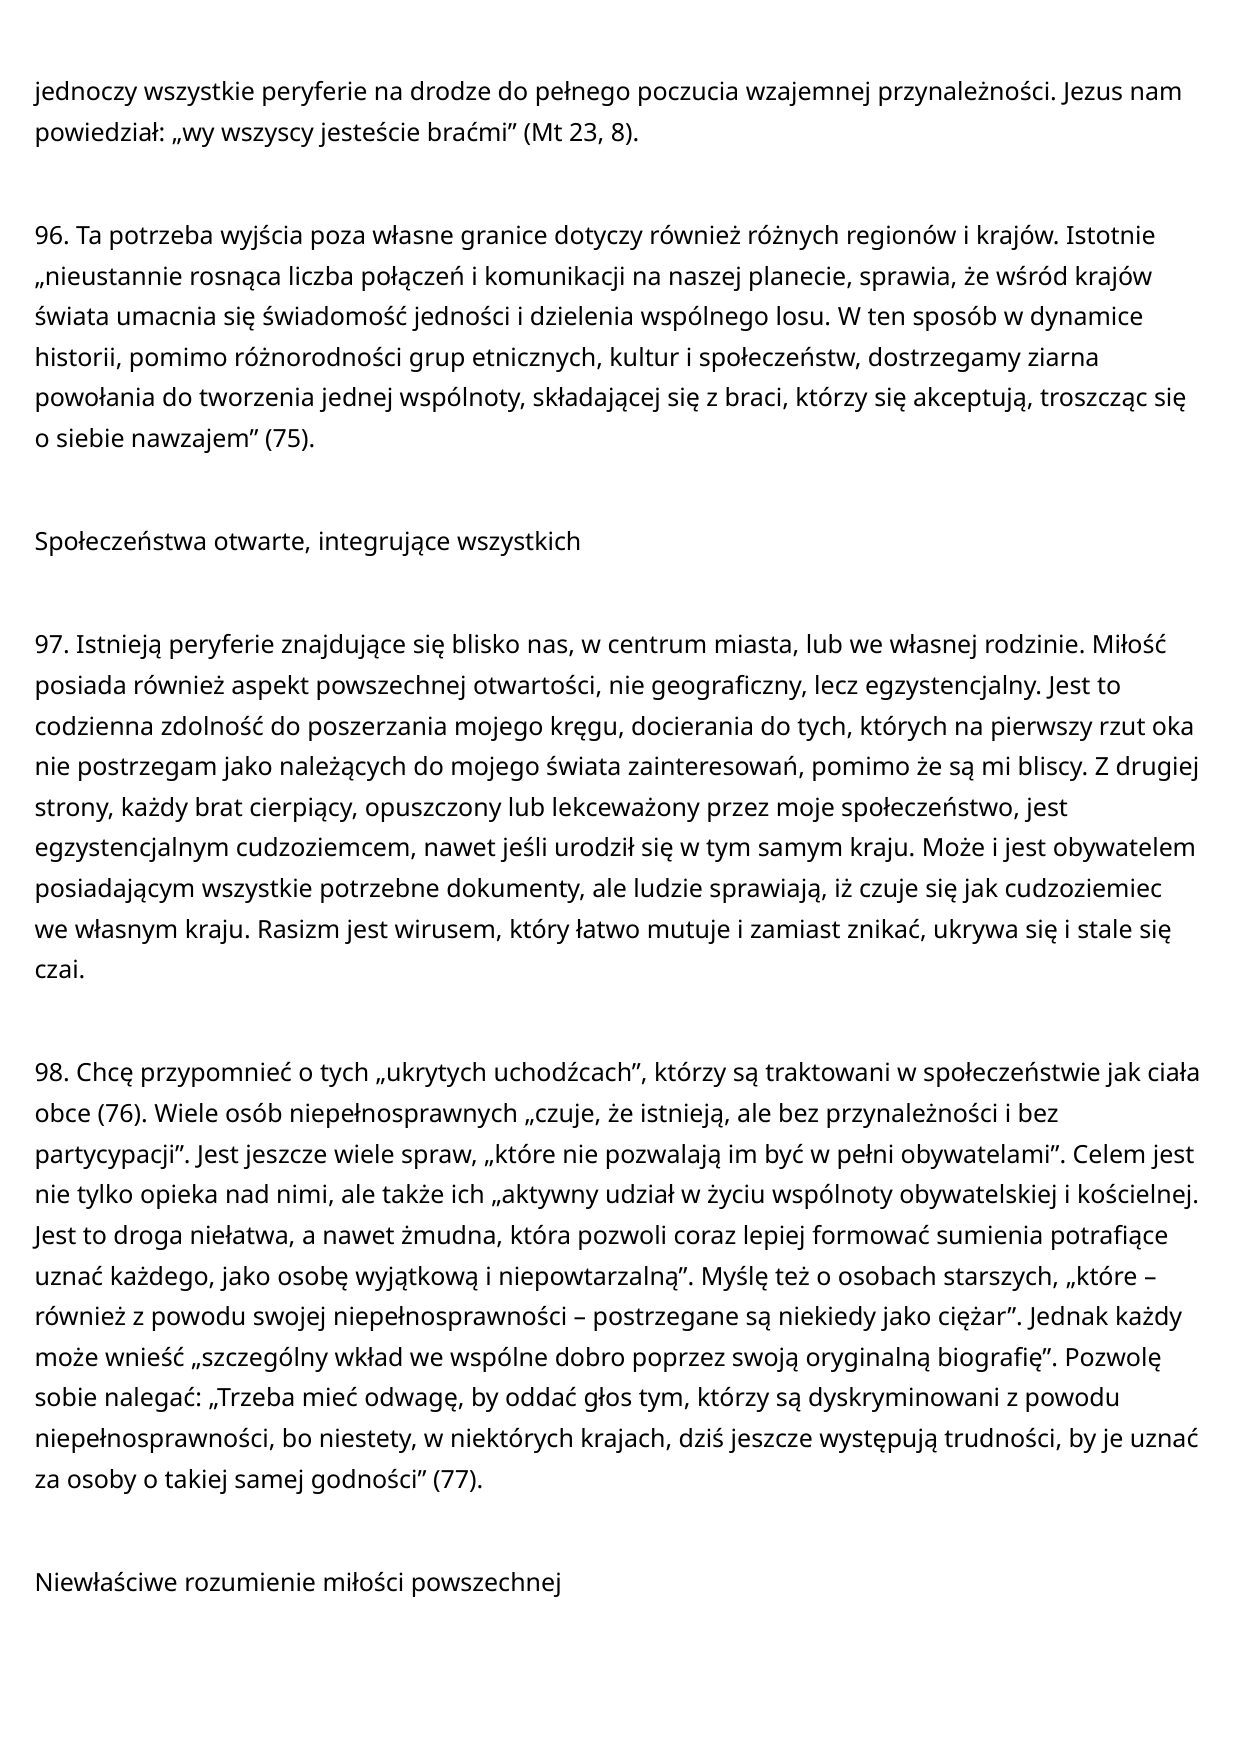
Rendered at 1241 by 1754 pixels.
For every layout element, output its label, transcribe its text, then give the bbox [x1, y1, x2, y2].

text Niewłaściwe rozumienie miłości powszechnej [34, 1558, 1203, 1598]
text 96. Ta potrzeba wyjścia poza własne granice dotyczy również różnych regionów i krajów. Istotnie „nieustannie rosnąca liczba połączeń i komunikacji na naszej planecie, sprawia, że wśród krajów świata umacnia się świadomość jedności i dzielenia wspólnego losu. W ten sposób w dynamice historii, pomimo różnorodności grup etnicznych, kultur i społeczeństw, dostrzegamy ziarna powołania do tworzenia jednej wspólnoty, składającej się z braci, którzy się akceptują, troszcząc się o siebie nawzajem” (75). [34, 211, 1203, 455]
text 97. Istnieją peryferie znajdujące się blisko nas, w centrum miasta, lub we własnej rodzinie. Miłość posiada również aspekt powszechnej otwartości, nie geograficzny, lecz egzystencjalny. Jest to codzienna zdolność do poszerzania mojego kręgu, docierania do tych, których na pierwszy rzut oka nie postrzegam jako należących do mojego świata zainteresowań, pomimo że są mi bliscy. Z drugiej strony, każdy brat cierpiący, opuszczony lub lekceważony przez moje społeczeństwo, jest egzystencjalnym cudzoziemcem, nawet jeśli urodził się w tym samym kraju. Może i jest obywatelem posiadającym wszystkie potrzebne dokumenty, ale ludzie sprawiają, iż czuje się jak cudzoziemiec we własnym kraju. Rasizm jest wirusem, który łatwo mutuje i zamiast znikać, ukrywa się i stale się czai. [34, 620, 1203, 986]
text jednoczy wszystkie peryferie na drodze do pełnego poczucia wzajemnej przynależności. Jezus nam powiedział: „wy wszyscy jesteście braćmi” (Mt 23, 8). [34, 67, 1203, 148]
text 98. Chcę przypomnieć o tych „ukrytych uchodźcach”, którzy są traktowani w społeczeństwie jak ciała obce (76). Wiele osób niepełnosprawnych „czuje, że istnieją, ale bez przynależności i bez partycypacji”. Jest jeszcze wiele spraw, „które nie pozwalają im być w pełni obywatelami”. Celem jest nie tylko opieka nad nimi, ale także ich „aktywny udział w życiu wspólnoty obywatelskiej i kościelnej. Jest to droga niełatwa, a nawet żmudna, która pozwoli coraz lepiej formować sumienia potrafiące uznać każdego, jako osobę wyjątkową i niepowtarzalną”. Myślę też o osobach starszych, „które – również z powodu swojej niepełnosprawności – postrzegane są niekiedy jako ciężar”. Jednak każdy może wnieść „szczególny wkład we wspólne dobro poprzez swoją oryginalną biografię”. Pozwolę sobie nalegać: „Trzeba mieć odwagę, by oddać głos tym, którzy są dyskryminowani z powodu niepełnosprawności, bo niestety, w niektórych krajach, dziś jeszcze występują trudności, by je uznać za osoby o takiej samej godności” (77). [34, 1048, 1203, 1495]
text Społeczeństwa otwarte, integrujące wszystkich [34, 517, 1203, 558]
